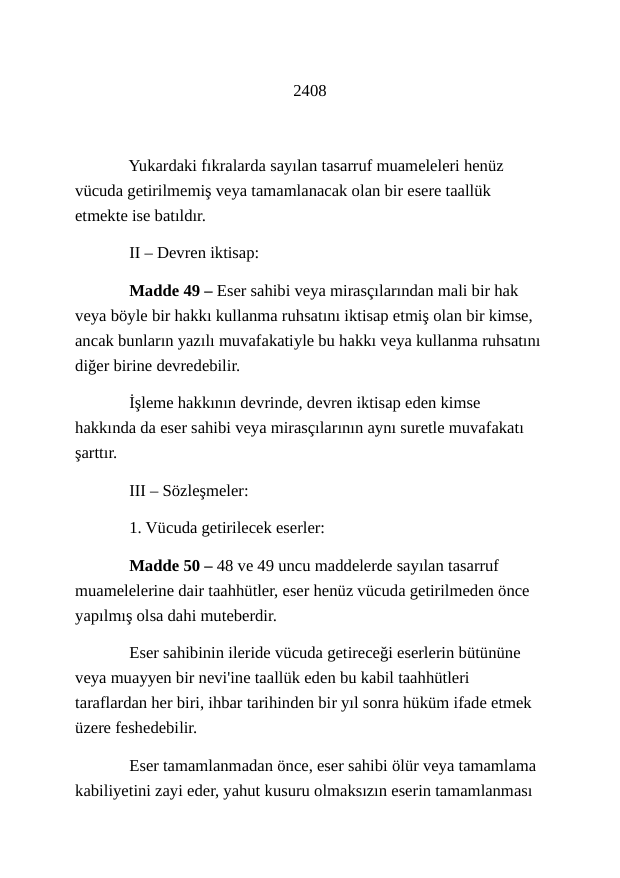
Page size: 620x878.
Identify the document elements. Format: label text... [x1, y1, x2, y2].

text 2408 [75, 75, 544, 100]
text II – Devren iktisap: [75, 237, 544, 262]
text Eser tamamlanmadan önce, eser sahibi ölür veya tamamlama kabiliyetini zayi eder, yahut kusuru olmaksızın eserin tamamlanması [75, 750, 544, 800]
text İşleme hakkının devrinde, devren iktisap eden kimse hakkında da eser sahibi veya mirasçılarının aynı suretle muvafakatı şarttır. [75, 387, 544, 462]
text 1. Vücuda getirilecek eserler: [75, 512, 544, 537]
text Madde 49 – Eser sahibi veya mirasçılarından mali bir hak veya böyle bir hakkı kullanma ruhsatını iktisap etmiş olan bir kimse, ancak bunların yazılı muvafakatiyle bu hakkı veya kullanma ruhsatını diğer birine devredebilir. [75, 275, 544, 375]
text III – Sözleşmeler: [75, 475, 544, 500]
text Madde 50 – 48 ve 49 uncu maddelerde sayılan tasarruf muamelelerine dair taahhütler, eser henüz vücuda getirilmeden önce yapılmış olsa dahi muteberdir. [75, 550, 544, 625]
text Yukardaki fıkralarda sayılan tasarruf muameleleri henüz vücuda getirilmemiş veya tamamlanacak olan bir esere taallük etmekte ise batıldır. [75, 150, 544, 225]
text Eser sahibinin ileride vücuda getireceği eserlerin bütününe veya muayyen bir nevi'ine taallük eden bu kabil taahhütleri taraflardan her biri, ihbar tarihinden bir yıl sonra hüküm ifade etmek üzere feshedebilir. [75, 637, 544, 737]
